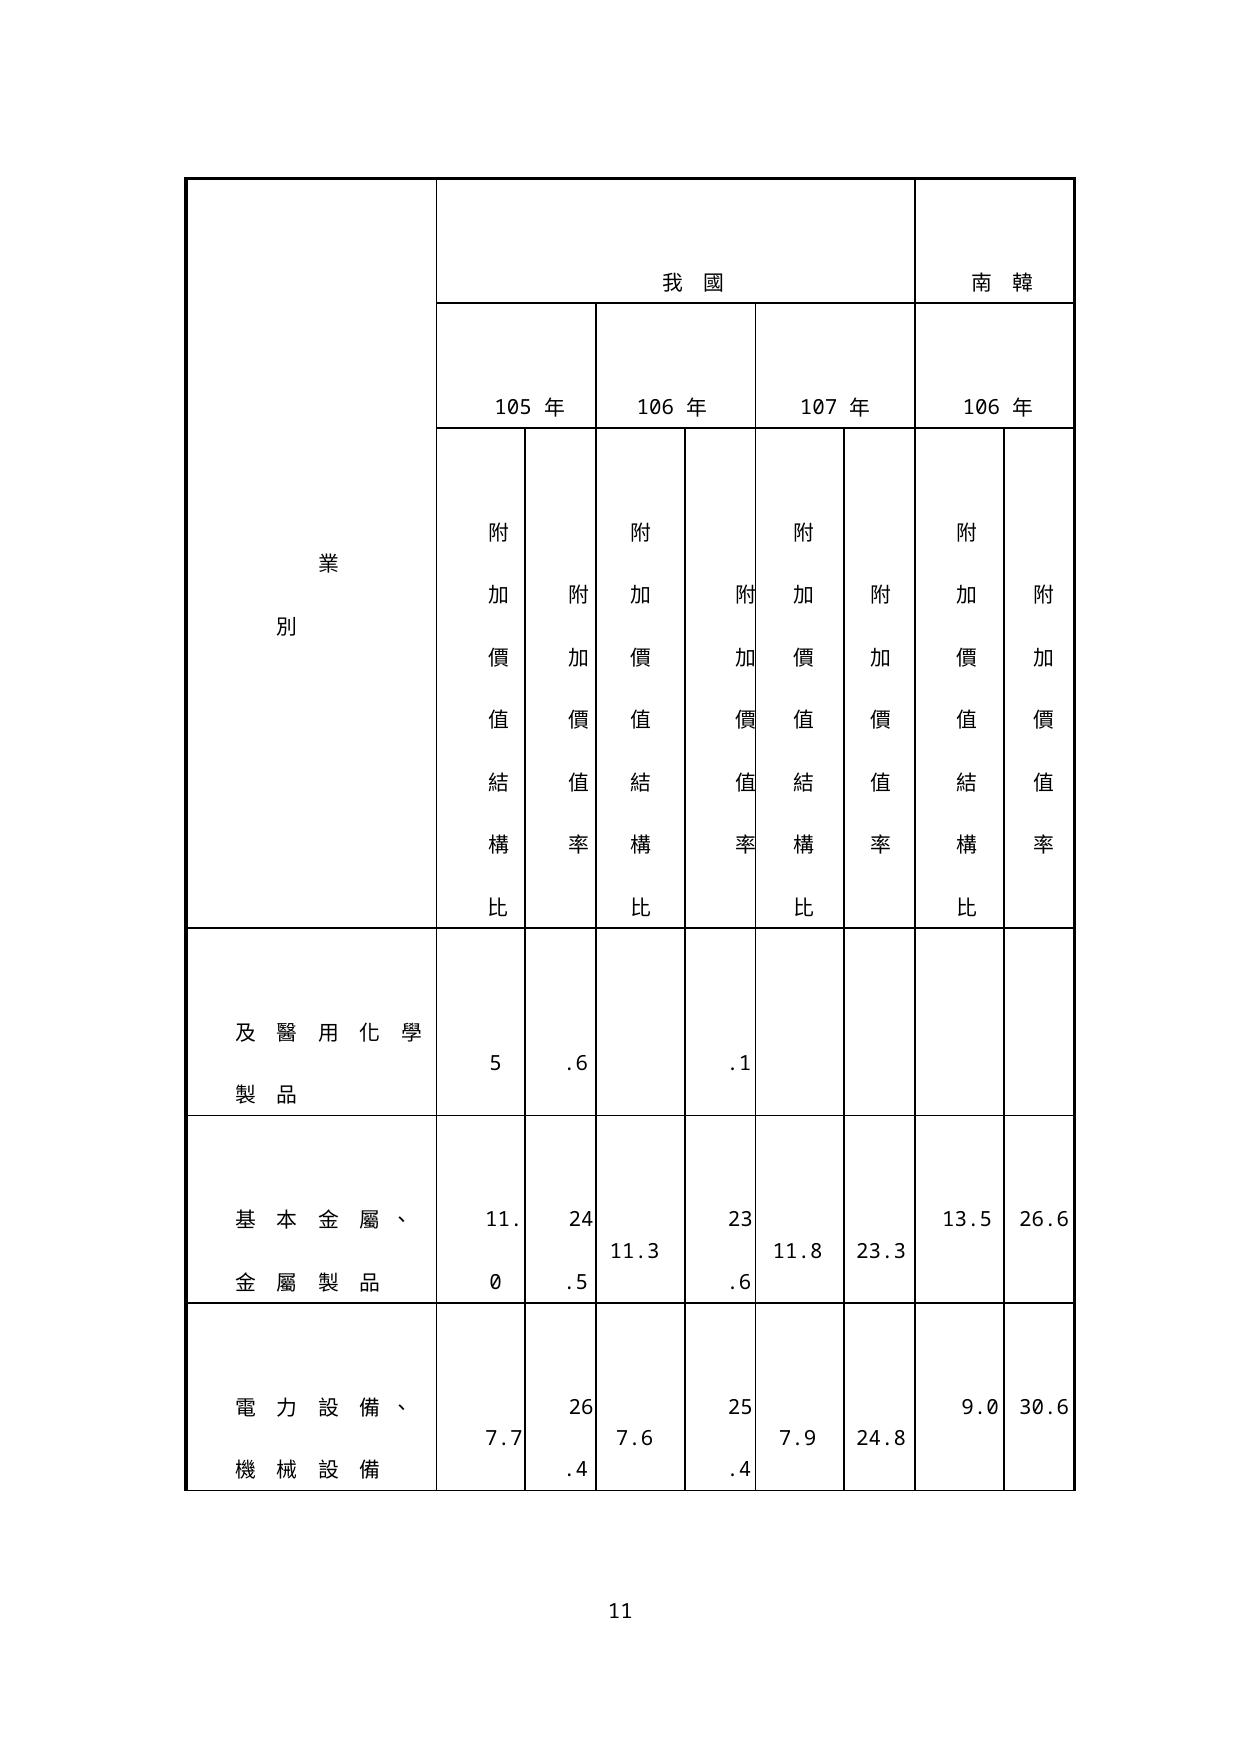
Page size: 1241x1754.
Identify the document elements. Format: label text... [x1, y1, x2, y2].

table_cell 7.6 [597, 1304, 684, 1490]
table_cell 30.6 [1005, 1304, 1073, 1490]
table_cell 7.7 [437, 1304, 524, 1490]
table_cell 附加價值結構比 [437, 429, 524, 927]
table_cell [916, 929, 1003, 1115]
table_cell 26.6 [1005, 1116, 1073, 1302]
table_cell 26.4 [526, 1304, 595, 1490]
table_cell [845, 929, 914, 1115]
table_cell 107年 [756, 304, 914, 427]
table_cell 23.3 [845, 1116, 914, 1302]
table_cell 附加價值率 [1005, 429, 1073, 927]
table_cell 106年 [597, 304, 755, 427]
table_cell 24.5 [526, 1116, 595, 1302]
table_cell [1005, 929, 1073, 1115]
table_cell 附加價值率 [686, 429, 755, 927]
table_cell 附加價值結構比 [916, 429, 1003, 927]
table_cell 附加價值率 [526, 429, 595, 927]
table_cell 附加價值結構比 [597, 429, 684, 927]
table_cell 電力設備、機械設備 [188, 1304, 436, 1490]
table_cell 11.8 [756, 1116, 843, 1302]
table_cell .6 [526, 929, 595, 1115]
table_cell 11.0 [437, 1116, 524, 1302]
table_cell 25.4 [686, 1304, 755, 1490]
table_cell [756, 929, 843, 1115]
table_cell 24.8 [845, 1304, 914, 1490]
table_cell 基本金屬、金屬製品 [188, 1116, 436, 1302]
table_cell 11.3 [597, 1116, 684, 1302]
table_cell 23.6 [686, 1116, 755, 1302]
table_cell 9.0 [916, 1304, 1003, 1490]
table_cell .1 [686, 929, 755, 1115]
table_header 我國 [437, 180, 914, 302]
table_cell 及醫用化學製品 [188, 929, 436, 1115]
table_header 南韓 [916, 180, 1073, 302]
table_cell 105年 [437, 304, 595, 427]
table_cell [597, 929, 684, 1115]
table_cell 13.5 [916, 1116, 1003, 1302]
table_cell 7.9 [756, 1304, 843, 1490]
table_cell 106年 [916, 304, 1073, 427]
table_cell 附加價值結構比 [756, 429, 843, 927]
table_cell 5 [437, 929, 524, 1115]
table_cell 附加價值率 [845, 429, 914, 927]
table_header 業 別 [188, 180, 436, 927]
